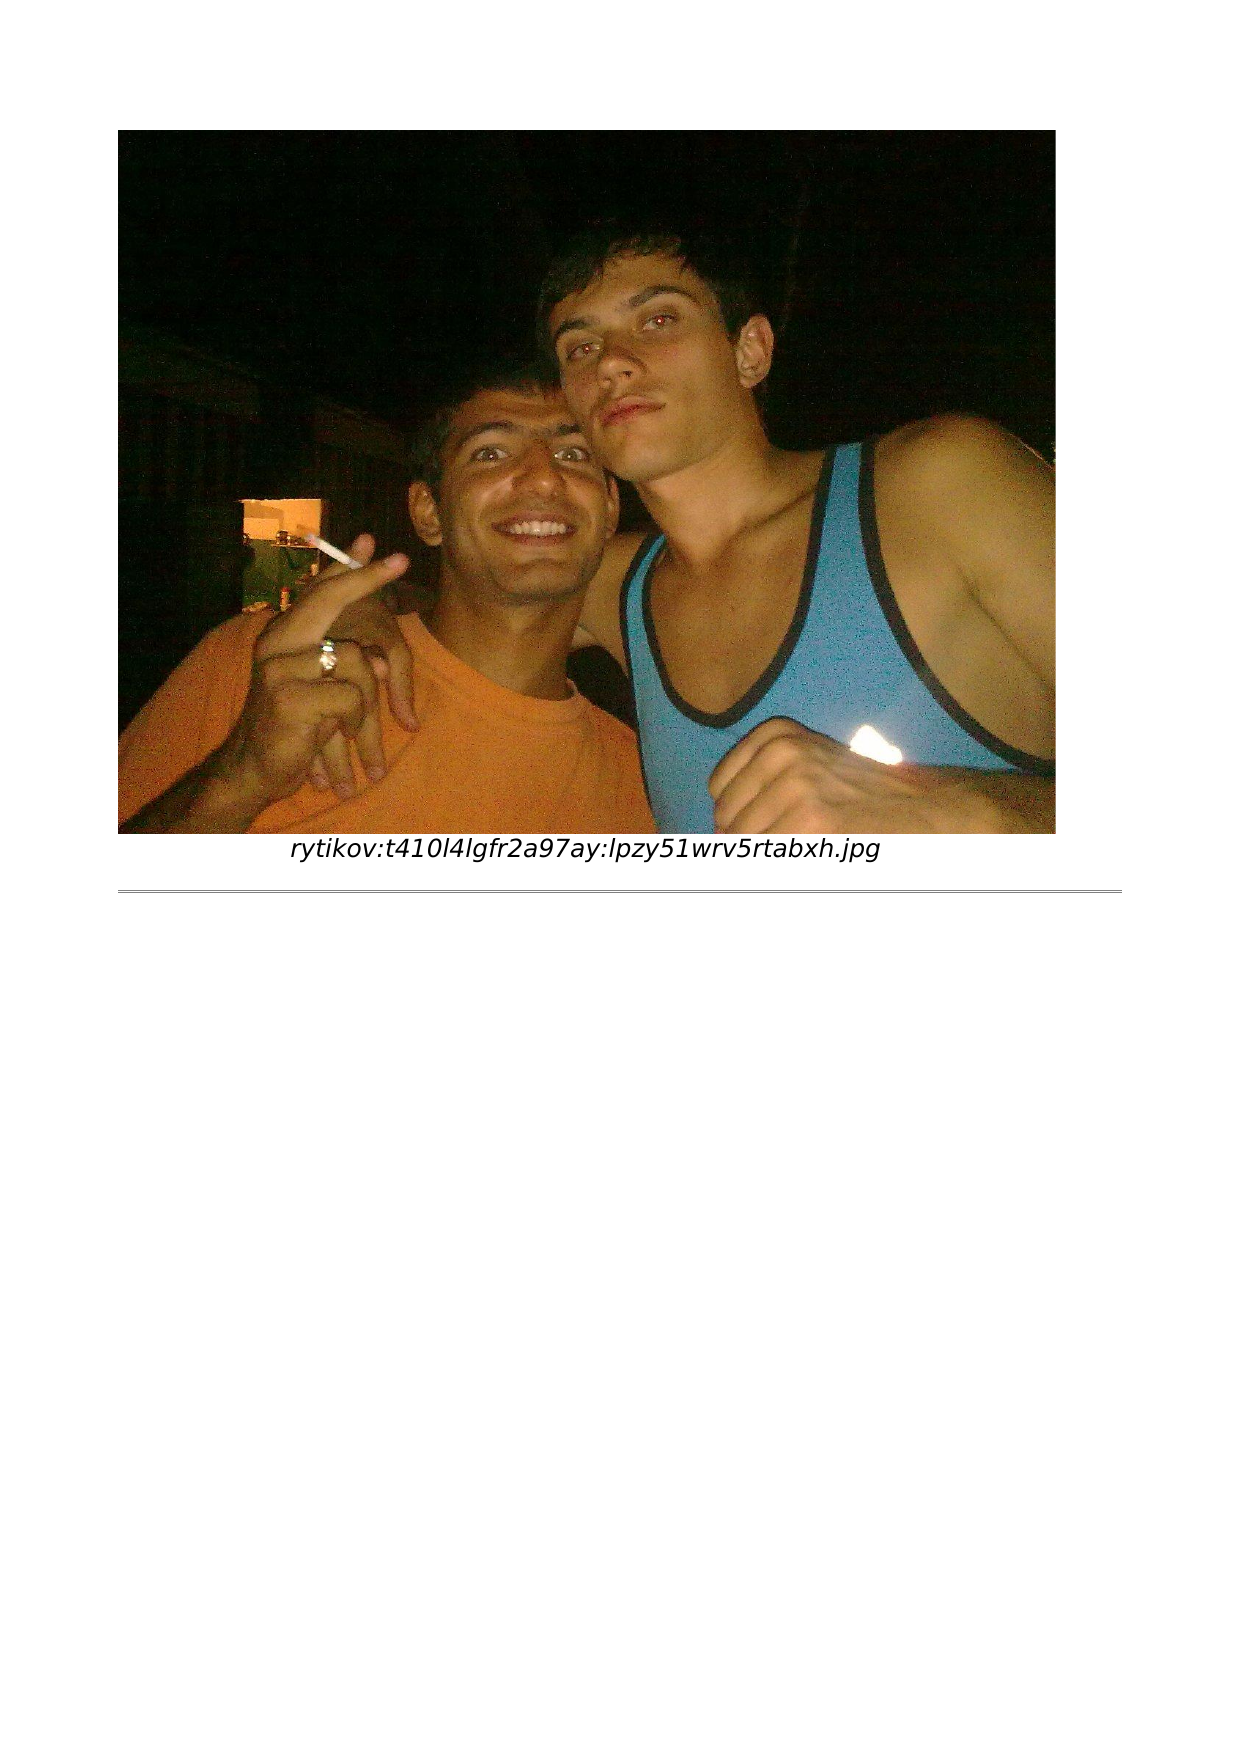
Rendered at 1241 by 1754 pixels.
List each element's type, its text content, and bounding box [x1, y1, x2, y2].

picture [118, 130, 1056, 834]
text rytikov:t410l4lgfr2a97ay:lpzy51wrv5rtabxh.jpg [118, 834, 1056, 863]
